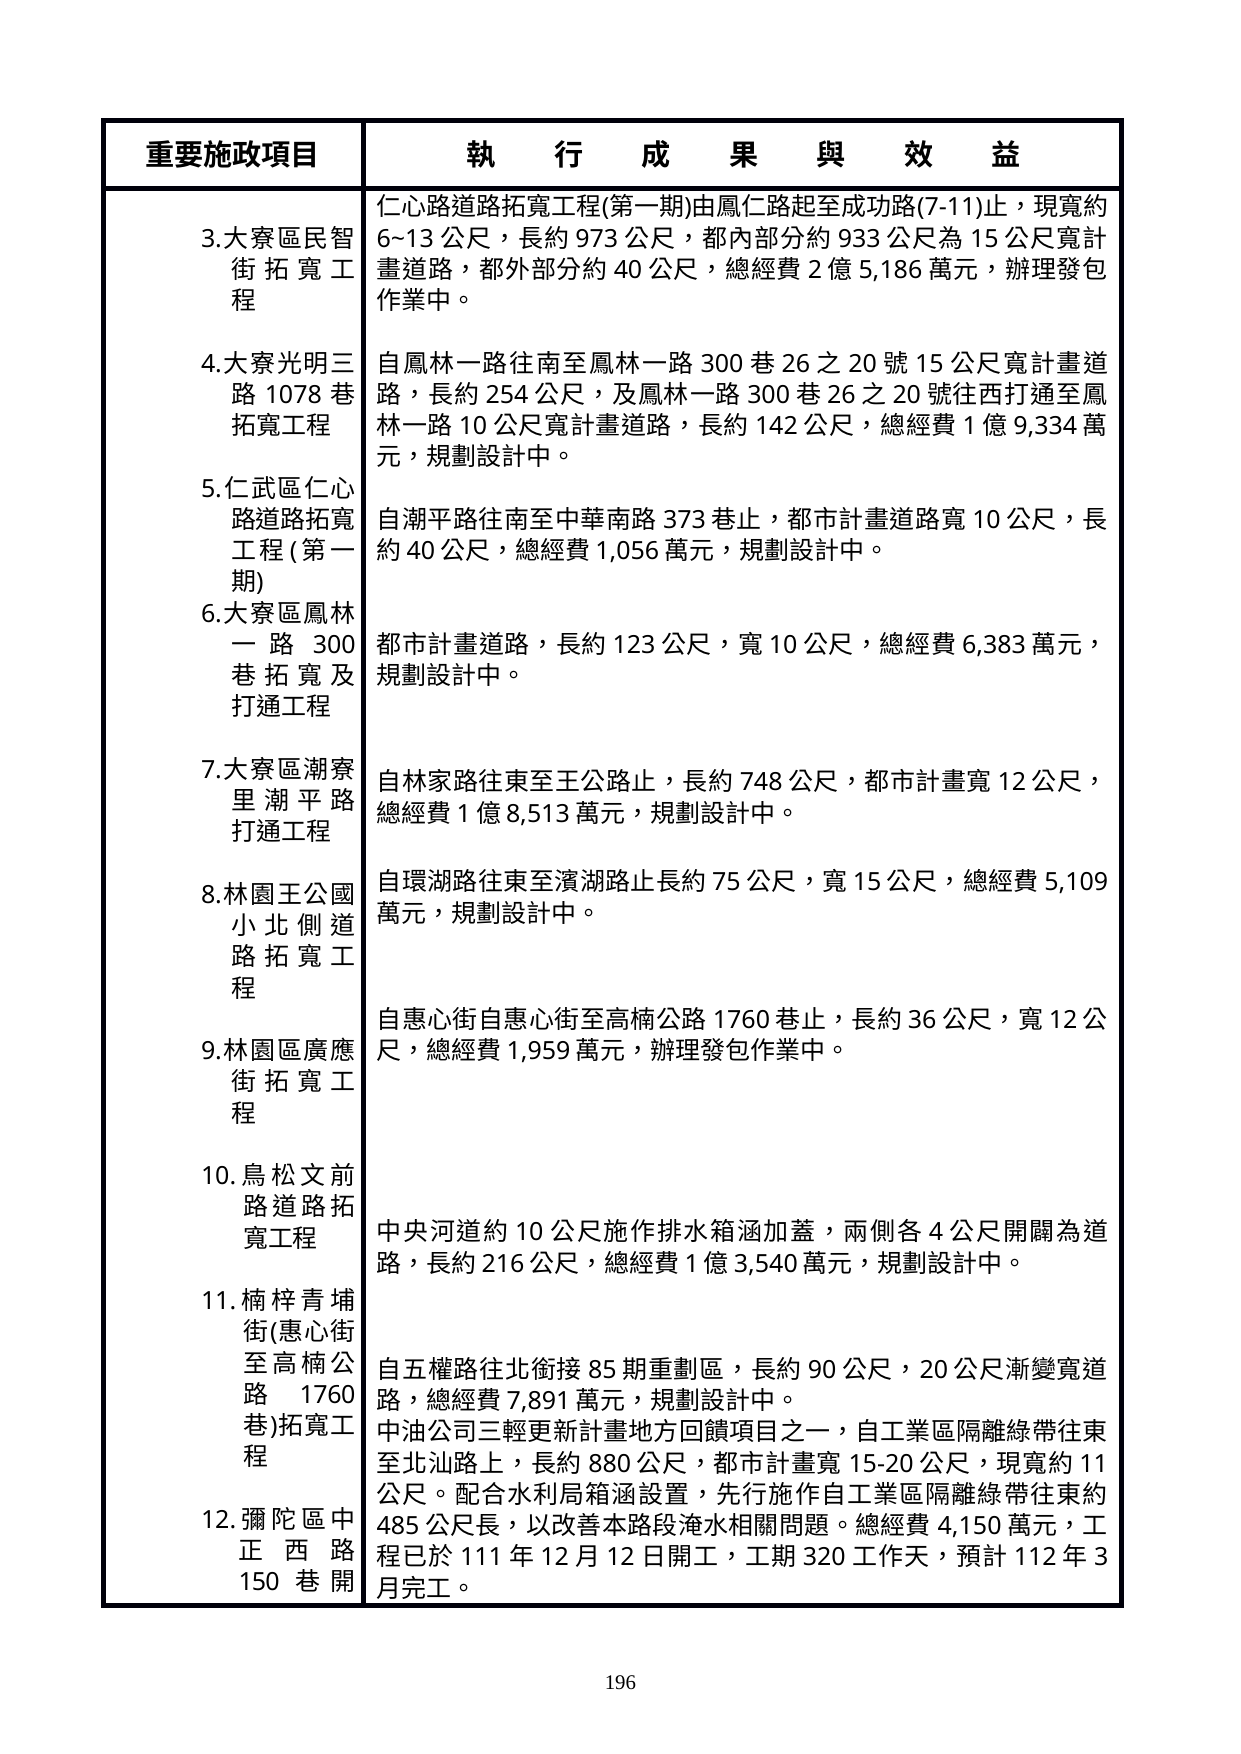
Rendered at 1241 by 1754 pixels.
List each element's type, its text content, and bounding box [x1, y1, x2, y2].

table_header 執 行 成 果 與 效 益 [366, 123, 1119, 186]
table_cell 壹、工程企劃業務管理及策略規劃 工程業務督導管理 工程企劃策略規劃 貳、建築管理 高雄厝計畫 光電智慧建築物推動計畫 建築物公共安全檢查申報 耐震及震災相關業務 招牌廣告及樹立廣告管理 公寓大廈管理 智慧綠建築 公共建築物無障礙設施管理 資訊管理 參、違章建築處理業務 查報業務 拆除業務 肆、道路管道管理 挖路許可證審核與電腦化登錄管理 道路挖埋管線施工查驗管理 民族路共同管道管理 弱電、寬頻共同管道管理 孔蓋齊平及下地 公共管線圖資更新及整合 伍、新建工程 道路工程 (一)林園清水岩路(清水岩寺旁)改善開闢工程 (二)仁武區義大二路3k+700道路改善工程(高52線3K+800~3K+920緊急搶修工程 (三)梓官區進學路北側8米計畫道路開闢工程 (四)鳳山區中崙路西段改善工程 (五)鳳山區八德路100巷改善工程 (六)大寮區鎮潭路高程改善工程 (七)鼓山區龍德新路拓寬及往東延伸跨越愛河橋梁工程 (八)林園區後厝路200巷(自苦苓腳重劃區往東)打通工程 (九)林園區椰樹東巷38弄開闢工程 (十)左營區左營大路372巷開闢工程 (十一)橋頭區里林東路與鐵路南巷路口拓寬工程 (十二)大林蒲遷村安置地增設道路工程-經濟部委辦 (十三)南星路車道拓寬及安全提升改善計畫-交通部航港局 (十四)高雄港洲際貨櫃中心聯外貨櫃專用道開闢工程 (十五)高雄軟體園區擴區(二期)開發工程 (十六)岡山區筧橋改建工程 (十七)旗山區廣場用地(廣三)開闢工程 (十八)燕巢區中路巷中安宮前道路開闢工程 (十九)彌陀區民生街打通靖和街開闢工程 (二十)路竹區華正橋掏空下陷重建工程 (二十一)橋頭區營邊路拓寬工程 (二十二)大寮區新一街與新七街口橋梁拓寬工程 (二十三)大社路120巷道路打通工程 (二十四)林園區後厝路改善工程 (二十五)鳳山區過勇路改善工程 (二十六)仁武區義大二路道路改善工程 (二十七)內門區高125線0k+000內東橋南側道路改善工程 (二十八)左營區翠華路(明潭路至世運大道)拓寬工程 (二十九)南門圓環十字路型改善計畫(道路及景觀工程) (三十)國道1號增設岡山第二交流道工程」連絡道工程及以東大莊路(崗德路至嘉興營區路段)拓寬工程 (三十一)中油研發專區園區南路道路開闢工程 橋梁工程 (一)桃源區建國橋改建工程 (二)中山四路東側前鎮運河銜接凱福街車行橋 (三)阿蓮區中路橋減墩工程） (四)鳳山區頂庄一街銜接寶陽路橋梁工程 (五)前鎮媽祖港橋改建工程 (六)梓官區通安大橋改建工程 (七)彌陀區舊港橋改建工程 (八)永安區新港橋改建工程 (九)岡山區筧橋改建工程 (十)楠梓區通往後勁公園人行環境工程 (十一)路竹華正橋掏空下陷重建工程 (十二)仁武區仁水橋拓寬工程 (十三)茄萣區崎漏里橋改建工程 (十四)梓官區嘉好路26巷橋梁改建工程 (十五)杉林區市181月光一橋拓寬工程 (十六)林園區林內排水跨河構造物施設重建（鳳林路三段920巷橋梁） (十七)茄萣大排（進學路與忠孝街）人行專用橋新建工程 (十八)鼓山區九如橋新建工程 營建署補助 (一)生活圈系統建設計畫 1.高雄市濱海聯外道路開闢工程（新台17線）北段工程 2.岡山區10-20號都市計畫道路開闢工程 3.大寮區民智街拓寬工程 4.大寮光明三路1078巷拓寬工程 5.仁武區仁心路道路拓寬工程(第一期) 6.大寮區鳳林一路300巷拓寬及打通工程 7.大寮區潮寮里潮平路打通工程 8.林園王公國小北側道路拓寬工程 9.林園區廣應街拓寬工程 10.鳥松文前路道路拓寬工程 11.楠梓青埔街(惠心街至高楠公路1760巷)拓寬工程 12.彌陀區中正西路150巷開闢工程 13.鳳山區五權路開闢工程 14.林園汕尾北汕二路拓寬二標暨中芸A幹線雨水下水道工程 15.高雄市濱海聯外道路開闢工程(南段工程-德民路~中海路) 16.六龜區高133線道路重建工程 (二)提升道路品質計畫 1.鳳山區過埤路北側車道改善工程 橋頭科學園區聯外交通整體計畫 (一)岡山區友情路及大遼路拓寬工程 (二)高雄新市鎮1-2號路開闢工程 (三)台39線延伸優先路段(市道186線至橋科1-2號道路) (四)橋科高速公路匝道聯絡道用地取得 建築工程 國防部205廠遷建案 國防部205廠遷建案-國防部軍備局生產製造中心第205廠光復營區暨大樹北營區新建工程(光復營區)慈仁五村耐震補強暨整修 高雄市政府警察局鼓山分局辦公大樓重建工程 高雄市政府警察局鳳山分局建工程 高雄市立民生醫院全院建築物耐震補強工程計畫 法務部廉政署南部地區調查組辦公廳舍遷移整修工程(第2期工程) 高雄市立聯合醫院北側大廳新建工程 鳳山日照社福多功能中心興建工程 興仁國中閒置空間布建日間照顧中心工程 加速高雄煉油廠第三區土壤及地下水汙染(甲、乙、丙案) 高雄煉油廠工廠區土壤及地下水汙染場址改善工作(第二階段採購案-第4區) -A、B、C案 高雄市岡山區綜合行政中心新建工程 岡山區大鵬九村社會住宅新建統包工程 高雄市政府警察局鳳山分局南成派出所新建工程 和發消防分隊新建工程 歷史記憶牆面廊道舊版牆設置工程 中正運動場開放場域改造工程 高雄市楠梓區全民運動館興建工程 高雄市小港區全民運動館興建工程 林園區清水岩路拓寬改善工程(軍方建築物代建整修部分) 學校工程 三民區高雄市立高雄高級中學第七棟校舍拆除及新建工程 三民區光武國民小學體操訓練館暨多功能運動館及地下停車場共構新建工程 高雄市仁武區灣內國民小學遷校第二期校舍暨非營利幼兒園新建工程 高雄市楠梓區楠梓國民小學健康樓及和諧樓校舍拆除及新建工程 高雄市立旗津國民中學老舊校舍拆除新建工程 國立中山大學附屬國光高級中學綜合教學大樓新建工程委託規劃設計及監造服務 高雄市立林園高級中學圖資大樓新建工程 楠陽國小新建公共化幼兒園工程 陸、養護工程 公園綠地開闢、改造（善）及維護、市容綠美化 （一）主要公園綠地開闢 （二）公園綠地開闢、改造（善）工程 （三）公園綠地設施維護 （四）市容景觀綠美化 （五）公有樹木修剪維護諮詢 道路、橋梁整建及養護工程 道路例行巡檢、養護及防汛整備 專案工程 橋梁檢測及改善 市區社區通學道工程 路燈及其設施維護管理 路燈例行性維護 路燈增設及改善 柒、整體風險管理(含內部控制)推動情形 [106, 191, 361, 1603]
table_header 重要施政項目 [106, 123, 361, 186]
table_cell 督導及監辦公共工程，提高工程品質，依採購法第12條及13 條規定，落實工程採購監辦作業，並依採購法第70條制定工程三級品保制度，由工程督導小組定期抽查督導工程計32件，以提升工程品質；另辦理本府工程查核14件。 建立防、救災機制，編印「高雄市政府工務局緊急應變手冊」，內容包括緊急應變SOP及緊急聯繫通訊錄與救災能量，作為災害發生期間行動準則，並定期更新、修正。 執行本府一級機關辦理工程、勞務、財物採購報上級機關（本府）核准之幕僚業務，由工務局為窗口，依採購法規定，辦理本府一級機關欲報上級機關核准事項（除監辦外），並以教育訓練及採購案件實地稽核方式，提升各機關、學校採購效率，防止採購弊端。 執行高雄市政府採購稽核小組日常行政及稽核監督業務，111年預定稽核395件，共稽核395件，達成率100%，自88年成立迄今總稽核量達6,141件。 發揮「高雄市政府採購申訴審議委員會」功能，111年共接獲廠商申訴案件11件、調解案件34件，總計收件數45件；申訴案件已結6件、調解案件已結11件，總結案件數17件。 前瞻建設計畫：擔任行政院前瞻基礎建設-城鄉建設-提升道路品質計畫類的市府窗口，協助本府相關單位爭取預算，自110年起至111年12月31日止，已爭取核定20案，補助金額12.95億元。 各項公共工程材料試驗： 111年度辦理4大類50項工程材料試驗1萬6,237件，執行樣品數4萬5,643個試樣，規費收入全年約7,500萬元，試驗費支出約5,295萬元，增加市庫收入約2,205萬元。 111年度委託TAF實驗室共計9家，共辦理9次稽核，以督導實驗室發揮精確及專業服務水準。 111年度辦理「工程材料試（檢）驗對公共工程之影響研習班」2場次，安排工程相關人員參訓，並聘請具有工程及廉政專業知識之專家學者雙向交流，提升專業技能及法律常識。 道路AC加強鑽心計畫:自每月工務局所屬工程處辦理新鋪、養護刨舖道路，面積達 3,000㎡以上案件中隨機抽選，檢視道路鋪築厚度、壓實度是否符合契約規範，111年度共抽驗 33件工程。 本市地方級及國家級濕地: 永安濕地、鳥松濕地、援中港濕地「保育利用計畫」109~110年度完成公告，半屏湖濕地及林園人工濕地「保育利用計畫」於111年3月9日完成公告，大樹人工濕地保育利用計畫(草案)經高雄市重要濕地(地方級)保育利用計畫審議小組於111年12月13日審議。 111年9月內政部營建署核定「108、109年度國際級及國家級重要濕地經營管理」評鑑結果，共獲獎2項如下： a.108年度補助案：優等1案（洲仔濕地）。 b.109年度補助案：優等1案（洲仔濕地）。 公園巡查，工務局檢查小組針對工務局養工處轄管重點公園、1999通報熱點、歷次檢查改善不佳公園進行抽查，111年完成80座公園檢查。 台鐵捷運化-高雄市鐵路地下化計畫 截至111年12月底，「高雄市區鐵路地下化計畫(含左營及鳳山)」，整體計畫實際進度為94.54%。 本府依「高雄市區鐵路地下化建設計畫都市發展專案小組」第9次會議決議，與中央完成鐵路地下化後園道代辦協議，「高雄計畫區」、「左營計畫區」及「鳳山計畫區」園道分別由工務局新建工程處、水利局及工務局養護工程處執行，已完工。 鐵路地下化園道整體建置經費43.09億元，已全數獲中央核定補助(代辦)支應。 有關鐵路地下化園道用地，已協調交通部臺鐵局，以雙方互惠原則，無償提供本府使用，並為利園道開闢期程，交通部臺鐵局原則同意先行交付本府進行施工。 打造高雄特色建築，帶動建築與綠能觀光產業，創造土地與建築品牌化，並促進社會參與、景觀美化、減碳防災及樂齡化設計因應，樹立熱帶氣候地區永續環境與建築的新典範。 高雄厝相關專案: 高雄厝推動綠建築宣導計畫：為進行高雄厝新建築與綠建築之推廣，舉辦高雄厝綠建築大獎，廣邀高雄綠建築建案報名競賽，希望藉由優良建築作品甄選活動，以表揚優良高雄厝綠建築設計作品，並喚起民眾關注生活環境品質的意識，111年共計12件作品優選、3件民眾票選人氣獎。 高雄厝建康建築活化計畫：持續建置基本資料庫與高雄厝地圖，並進行病態建築醫生診斷，辦理高雄厝行銷宣導。 高雄厝宣導計畫：進行既有建築物輔導合法化，並於本府工務局建築管理處一樓成立高雄厝專案輔導窗口，由高雄厝在地設計師駐府服務民眾。 高雄厝民眾參與活動成果： 111年9月29日至10月2日配合2022高雄國際建材大展與111年10月13日至21日國立科學工藝博物館展出本次綠建築大獎得獎作品、專案年度成果，吸引參與人數3,620人次。 高雄市高雄厝設計及鼓勵回饋辦法自103年9月4日公布實施，並於105年1月11日、105年5月26日及107年4月26日修正訂定，截至111年12月底，統計數量如下: 申請案量:以高雄厝設計並領得建造執照數量已達4,248件，共144,394戶，其中2,186件已領得使用執照。 景觀陽台:面積達460,608平方公尺。 通用化設計浴廁:面積達92,201平方公尺。 通用化交誼室及昇降機:面積達12,921平方公尺。 綠能設施:屋前綠能設施56,063平方公尺，屋後綠能設施3,865平方公尺。 高雄厝申請案綠化面積：520,536平方公尺(相當於87座國際標準足球場綠化面積)。 綠建築綠化成果： 累計歷年(自101年起)依法設置屋頂綠化面積已達498,776平方公尺，換算每年減少CO₂排放量為9976公噸。 111年度共舉辦2場高雄厝專業者輔導說明會，總計參與人數約73人，藉由高雄厝設計辦法的執行與操作，讓更多在地優秀設計人才有機會回饋土地與深耕家園，更藉由本次與業界的對話與交流機會，精進高雄厝設計及鼓勵回饋辦法，使之法令更健全，更貼近市民需求。 111年度共舉辦3場專案精進研討工作會議，訂於111年10月25、28、31日於建築管理處辦公室舉辦，透過邀請各專案計畫主持人，及各案領域之專家學者出席，透過議題討論與高雄厝設計及鼓勵回饋辦法解說及申請高雄厝案例成果分享，希冀藉由提升高雄厝設計辦法的實質內容與不斷精進，讓更多世界趨勢與技術新知，有機會反饋於高雄厝整體修法的進程之中，精進高雄厝設計及鼓勵回饋辦法，使之法令更健全，更貼近市民需求。 實際執行方案： 啟動「綠電推動専案小組」並與經濟部能源局共同簽訂合作協議，由林副市長擔任跨局處小組召集人，推展「漁電共生專區優先示範推動」、「公私有房舍推展光電屋頂計畫」、「以節能服務模式加速電低碳行動計畫」、「高雄市轄區內電廠友善降轉」、「學校建築物綠能規劃及智慧用電發展」等五大任務導向，未來計畫目標為6年太陽光電設置容量達1GW，作為建構安全穩定、效率及潔淨能源供需體系之基礎，期未來吸引國內外高科技產業及人才進駐，增加優質就業；並透過追求環境永續，提高再生能源比重，帶動綠能科技發展，減少對化石燃料的依賴，同時降低空氣污染，乘載「產業轉型」政策方向的重責大任。 111年度補助建築物設置太陽光電發電系統實施計畫自3月15日至10月15日截止，補助總預算為1,500萬元，核准99件，核准金額643萬650元 (1,049.665瓩)。 舉辦光電智慧建築標章頒證活動(金獎2案；銀獎17案；銅獎8案)。 舉辦推動太陽光電設施成果展覽1場(約6000人)、推動太陽光電設施說明會2場(約200人)及宣導會2場(約5500人)，總計參與人數約11,700人。 設置績效： 110至111年累積容量目標為450MW，統計110年1月~111年11月備案量602.306MW(能源局網站更新至11月底)，已達成年度目標。 111年1至11月備案件數1,359案較去年同期1,334案，增加25案，備案容量307.270MW較去年同期254.518MW，增加52.752MW(增加20.73%）。 辦理申報之A類公共集會類場所，列管場所94家，已完成申報94家，申報率達100%。辦理申報之B類商業類場所，列管場所1,412家，已完成申報1,361家，申報率達96.39%。辦理申報之C類工業、倉儲類場所，列管場所488家，已完成申報478家，申報率達97.95%。辦理申報之D類休閒文教類場所，列管場所2,378家，已完成申報2,163家，申報率達90.96%。辦理申報之F類衛生福利更生類場所，列管場所560家，已完成申報535家，申報率達95.54%。辦理申報之H類住宿類場所，列管場所2,641家，已完成申報2,073家，申報率達78.49%。 辦理111年度建築物公共安全檢查及簽證申報場所之抽複查工作，已執行抽複查750家。 111年1月3日起至111年1月24日止辦理111年度「加強大型百貨公司、商場、量販店及視聽歌唱等場所公共安全查核」，共計60家場所。 111年青春專案期間，稽查本市娛樂場所等，共計稽查164處場所，動員稽查人數211人次。 為提高地震發生後動員能力，111年9月30日於本府消防局8樓國際會議廳舉辦111年度高雄市災害後危險建築物緊急評估作業動員演練及組訓，動員責任區技師及建築師共55人，期能於地震時減少市民生命財產的損失。 為於地震發生後第一時間提供各項防救災能量及重要設施資訊，開發「地震災害決策輔助系統」，提供市府救災指揮官作為決策參考，進而提升市府整體救災效能。 針對本市各大型商圈、重要道路、車站及各大捷運站，做不定期巡檢，如有立即危險性之廣告招牌，立即通知限期改善或自行拆除。 工務局「110年度招牌廣告及樹立廣告安全巡查、處理與督導計畫」列管危險廣告物共1182件，均已全數拆除或補強完成。 公寓大廈認證標章申請案，111年已召開2次審查會議，認證通過大樓共計47棟。 輔導公寓大廈成立管理委員會，截至111年12月底本市6樓以上成立管理委員會依法報備家數計有4,043件，報備率已達75.8%。 委託公寓大廈法律專業律師，設置免付費電話，自111年1月起，提供大樓管理委員會及住戶法律諮詢服務，另於建管處亦設置律師現場諮詢服務櫃檯提供大樓諮詢。 本市於101年4月3日成立公寓大廈爭議事件調處委員會，111年共召開5次調處會，協調爭議共24案。 111年度優良公寓大廈評選活動已於9月21日評選完畢，共有16家大樓及11家管理公司獲獎。 配合內政部建築研究所智慧綠建築專案，爭取內政部建築研究所將「智慧綠建築智慧住宅南部展示場」設置於本府四維行政中心1樓穿堂，迄今累計參觀人數達173,630人。 新建公共建築物於申請使用執照前，辦理行動不便設施會勘，以確保該設施之符合需求，100年至111年11月止合計勘檢2,988件，111年1至11月共計勘檢180件。 既有建築物依照工務局108年10月18日高市工務建字第 10838848401號函修正本市公共建築物無障礙設施分類分期分區執行計畫，計已對公共建築物（含超商場所、加油站）等實施清查，109~111年清查新增250家，共計列管5,367家，並訂定改善期程限期要求改善，截至111年12月共計4,821家已改善完成，尚餘546家改善中，整體改善比例為89.83%。 替代方案提請「高雄市政府公共建築物行動不便者使用設施改善諮詢審查小組」審議，111年共辦理7次，共審查44件（含報告案)。 102年7月11日公告施行「高雄市建築物設置無障礙設施設備勘檢及改善審查收費標準」，111年共計收入勘檢費478萬元（含新建公共建築物勘檢及既有公共建築物替代審查)。 加強建築管理回溯檔案建置，將檔案室紙質之歷史案件，累計有182,267份建築執照圖進行數化轉檔，以方便查詢及調閱，已納入111年度專案勞務委外採購辦理(約1000萬)。 申請建造許可時檢附建築圖電子檔，建置圖檔資料庫並整合建入「建築管理資訊系統」及「建築書圖影像管理資訊系統」，提供民眾查詢及調閱建築圖檔資料。 透過建築管理處網站建構申請案件之資訊透明化服務，供民眾隨時查詢申請建築執照進度，減少弊端。 執行違建查報成果：111年查報一般違建(含廣告物)共計3,651件。 專案部分： 取締影響市容廢置廣告空(框)架及破損不堪廣告招牌，共計查報1,523件。 取締抵觸屋後污水接管工程(配合市府水利局)違建，共計查報878件。 取締本市「影響救災困難地區」消防專案，共計查報21件。 取締影響公共安全2層樓以上及防火巷違建，共計查報67件。 辦理本市太陽光電設備設置場址違建諮詢審核，共計70件。 執行違建成果：一般違建拆除計5,329件、拆除結案3,867件。 各項專案拆除情形： 拆除影響市容竹鷹架廣告計25件。 拆除影響市容廢棄廣告招牌計1,516件。 拆除影響消防救災六米巷道違建，共計23件。 拆除騎樓違建以保障市民之權利、創造優質安全空間，共計91件。 拆除楠梓區久昌街16號、藍田路與大學十一街路口、右昌街556號、宏毅三路6巷9號、秀群路539巷6號、燕巢區中民路278巷19號、角宿村海成二街3號、苓雅區文山路112號、文山路112號、大寮區青雲街18巷26弄24號、茄萣區成功段638地號-1等鴿舍違建，共計11處。 配合水利局拆除岡山區後紅路37巷34號、大寮區民族路369號屋後接管占用防火巷違建。 拆除湖內區武功段:490、495地號等2處違建毀損塌陷棚架、鼓山區興隆路52號旁空地(鼓中段一小段534地號)違建、鹽埕區建國四路340巷33號旁空地(鹽壽段207-3地號)違建等影響公共安全違建。 配合農業局拆除大寮區山子頂段3847-3地號農地違建。 配合警察局三民第一分局拆除三民區九如二路667號停車格位遭佔用私設斜坡板障礙物及遼寧一街9號騎樓違規設置「固定式機車升降台」、「圍牆」影響通行。 配合經濟發展局拆除三民區港東里河北一路258巷通道影響 環境棚架 (八德民有市場外圍通道)。 配合前金區公所拆除前金區成功一路410號巷內廢棄空屋，共計3處。 配合湖內區公所執行拆除湖內區中山路一段385巷巷口鐵架牌樓影響交通。 配合財政局拆除前鎮區鎮昌段10-30地號土地地上建物(興平路117巷62弄8號)危險空屋。 配合左營分局拆除左營區大中二路585號、華夏路493之2號門前、崇德路416號、富國路292號前、文自路393~395號騎樓等妨礙通行木板、鐵製堆置及鐵製欄杆等固定障礙物。 配合小港分局拆除小港區漢民路188巷32號（義芳街鳯儀宮前）道路設置鐵桿影響行車安全。 配合楠梓分局拆除楠梓區德民路1003之3號騎樓裝設固定廣告看板影響通行。 配合經濟發展局拆除鹽埕區大勇市場中央木構架上方違建物(鹽埕區大東段278、279等2筆地號土地)。 拆除1999通報左營區明潭路-哈囉市場廣告招牌影響公共全等共計12處。 彙整各管線機構年度計畫施工路段，以利辦理聯合施工，減少道路挖掘。 111年已核發8,557件道路挖掘許可，各管線機構可於「高雄市公共管線管理平台」中查詢申挖案件辦理情形、核准申挖案件查詢，藉由電腦系統方便申請人查詢，並提供市民共同監督。 已完成本市38個行政區公共管線調查及重新調查部分前鎮區，並持續辦理高雄市公共設施管線更新機制。 加強督導管線挖埋工程品質，111年申請挖埋11,427件，核發8,557件，有效管控挖掘施工，並督導管線單位確實依規定進行道路挖埋及AC封層，其中道路挖掘違反規定件數105件，罰款共302萬元。 加強巡查管線挖埋工程，由委外巡查廠商及自有人員督導加強巡視並藉通報管道(市長信箱、通報專線電話等)共同監督管線單位施工情形，以符合現場許可內容。 建立維護更新地下管線資訊系統，提供各管線單位設計前、施工前之地下管線資訊，更新地下管線資料，減少公安事件發生。 落實管線挖埋暨道路工程品質，執行管線抽驗，對各管線單位已完成之管線工程辦理瀝青鋪面厚度、回填配料、夯實度及平坦度等各項工程品質抽驗，以確保道路品質，111年度總計配合抽驗503件工程。 成立「施工中及竣工巡查小組」，111年1-12月巡查施工中挖掘案2,880件及111年3-11月巡查竣工申挖4,451件，並針對挖掘位置、標線復原、道路刨鋪孔蓋平整度等進行抽查，有效提升道路工程品質。 完成民族路共同管道保全、巡查、維修保養、基本設備汰換更新、24小時輪值監控等作業，及共同管道之清潔維護。 至111年底佈纜總長度已達3,697公里，租金收入約6,000萬元，各家纜線業者正積極申請進駐中。 111年完成孔蓋下地總數6,922座，孔蓋齊平總數5,899座。 辦理大高雄公共管線圖資更新及整合，避免發生管線工安事件並依 內政部公共管線標準制度規範，建立管線圖資更新機制。 原高雄縣及高雄市區域之公共管線圖資轉換與整合。 公共管線圖更新模式規劃。 重劃區管線清查建檔。 公共管線竣工圖更新。 教育訓練及輔導上線。 清水岩寺旁道路銜接15公尺及20公尺寬都市計畫道路(清水岩路)，長約180公尺，總經費1億500萬元。已於111年12月2日完工。 自仁武義大二路3k+700往北至186甲線道路，為永久性擋土牆改善，改善路段3k+700~3k+980長約280公尺，道路寬約25公尺，總經費1億1,848萬元。已於111年4月29日完工。 工程位於梓官區自進學路往北開闢至信安街止，屬8公尺寬都市計畫道路，長度約265公尺，現況道路未開闢，總經費1億2,180萬元。111年5月30日開工，111年12月開放通行。 自五甲一路至南北向中崙路長約380公尺，利用現有水利溝寬度約2~2.5公尺加蓋作道路使用，改善後可拓寬至8~9公尺寬，總經費1,479萬元，111年10月7日開工，預計112年4月完工。 自八德路往北至文仁街止，為計畫道路8公尺寬道路，長約100公尺，總經費643.7萬元，已於111年1月11日完工。 鎮潭路為已開闢都市計畫12~24公尺寬都市計畫道路，由工務局養護工程處接管維護，因地方民意反映由小港往大寮方向轉彎路段正位於下坡處，影響民眾通行安全，建議應辦理道路改善，總經費710萬元，已於111年4月11日完工。 道路：由博愛路打通至新德路，長約210公尺、寬20公尺道路。橋梁：龍德新路向東跨愛河至河堤南路橋梁，採鋼橋形式，橋梁寬度26公尺，長度約190公尺(橋梁70公尺、引道120公尺)，總經費31,000萬元，111年10年7日開工，預計113年4月完工。 西起林園後厝路20巷東至後厝路200巷路口，長約145公尺，計畫寬度25公尺（含兩側各5公尺寬園道用地綠化步道），西側連接苦苓腳市地重劃範圍，總經費6,209萬元，已於111年3月25日完工。 自椰樹6巷往東約63公尺銜接既有椰樹東巷38弄，長度約63公尺，都市計畫10公尺寬道路，總經費2,009萬元，已於111年3月14日完工。 自左營大路至元帝路止，6公尺寬都市計畫道路，長約184公尺，總經費6,538萬元，已於112年1月4日開工，預計112年6月底完工。 本案位屬非都市計畫區，位於橋頭區里林東路與鐵路南巷路口，總經費114萬元，已於111年7月11日完工。 經濟部委託本府辦理，大林蒲遷村作業期程依地政局辦理安置地配地街廓新闢道路共計23條，其中15公尺寬道路1條、10公尺寬道路19條、8公尺寬道路3條(仍視政策調整),總經費36,000萬元，配合經濟部新材料循環產業園區報編期程辦理規劃設計。 改善台17線路口至丹山一路路口，長約350公尺，透過縮減分隔綠帶方式拓寬現有道路，總經費4,000萬元，配合大林浦遷村及國道7號期程辦理規劃設計。 西起台機路、大業北路、中鋼路、沿海二路、沿海三路至沿海四路止長約8,376公尺道路，配合拓寬並重新規劃配置路型。總經費14億343萬元。 111年11月23日第四標決標，工期395日曆天，預定112年3月開工；第一~三標辦理發包作業中。 位於高雄軟體園區北側，東臨成功路，道路工程:東西向道路長約290公尺、寬20公尺，南北向道路長約190公尺、寬20公尺，總經費9,450萬元，已於111年4月18日開工，工期320日曆天，預計112年3月完工。 自岡山區筧橋路與河堤路二段路口，跨越阿公店溪至空醫院路與阿公店路二段路口止，屬20公尺寬都市計畫道路，長度約60公尺，現況橋寬8公尺，為人行及機車通行之橋梁，總經費1億3,201萬元，工程於111年12月9日決標，工期340工作天，預計112年2月開工。 位於本市旗山區大德里旗山火車站南側，寬12公尺廣場用地(廣三)，北自中山南街1巷，往南至旗新街124巷，長約65公尺，總經費429萬元,總經費約429萬元，工程111年5月20日開工，工期60工作天，已於111年11月21日完工。 都市計畫農業區，現況寬6公尺，長約80公尺之彎曲道路通行。道路截彎取直開闢後，將有助於提昇用路人安全，總經費416萬元，111年11月29日決標，工期80日曆天，已於112年2月3日開工。 位於彌陀區民生街235號至靖和街，為8公尺寬都市計畫道路，長約40公尺，總經費254萬元，111年11月29日決標，工期85日曆天，已於112年2月3日開工。 位屬都市計畫區外，110年7月及8月豪雨沖刷，造成橋台坍滑傾斜，列為危橋，現況已無法供通行(原橋梁寬度約5公尺、長度約10公尺)，改建拓寬至6公尺，總經費約543萬元，111年9月7日決標，工期120工作天，預計112年2月開工。 位於橋頭區營邊路，位屬非都市計畫區，現寬約4.5公尺，總經費2,829萬元，工程已於111年9月20日開工，工期120工作天，預計112年4月完工。 位於大寮區新一街與新七街口，經地方反映現況行車線型不佳，建議優先利用國有地單側拓寬橋樑。總經費154.8萬元，於111年10月7日開工，工期88日曆天，已於112年1月13日完工。 為都市計畫人行步道用地，都市計畫寬4公尺，全長約100公尺，現況道路長約80公尺近全寬供通行，未打通路段長約20公尺，總經費約111萬元，111年11月30日決標，工期25工作天，已於112年1月6日開工。 考量本案開闢所需經費籌措不易，基於地方反映排水改善及道路通行需求，短期將於既有溝渠改善及加蓋並銜接重劃區內排水溝。另既有溝渠範圍約42公尺長、0.8公尺寬，總經費158.5萬元，已於111年10月5日完工。 過勇路中央約5公尺寬灌溉明渠長約460公尺加蓋後，鋪設AC以增加車道空間，改善尖峰時間疏解車流，總經費2,977萬元，工程已於111年8月29日開工，工期210日曆天，預計112年3月完工。 自仁武義大二路3k+700往北至186甲線道路,本案為擋土牆永久性改善,改善路段3k+700~3k+980長約280公尺，道路寬約25公尺，總經費7,379萬元，規劃設計中。 高125線0K+000內東橋南側，改善轉彎長度約133公尺、拓寬至7公尺，總經費270萬元，辦理發包作業中。 左營區翠華路(明潭路至左營大路)長約1,050公尺，延現況30公尺寬計畫道路往西側拓寬10公尺；左營大路至世運大道屬寬40公尺，長約320公尺都市計畫道路，總經費2億5,370萬元，規劃設計中。 文化局委託代辦南門圓環道路改善工程，工程範圍包含整體圓環(扣除南門口公園再造部分)及左營大路自南門圓環至必勝路路段長約290公尺道路改善，左營大路道路寬調整約為30公尺，總經費7,263.2萬元，規劃設計中。 增設岡山第二交流道及連接平面道路之聯絡道，總經費36億8,000萬元，高工局辦理規劃施工，土地費及工程費本市負擔12億元（交流道及連絡道用地取得費9億500萬元及連絡道工程費2億9,500萬元），用地取得中。 長約900公尺，寬40公尺，總經費4億7,500萬元，辦理發包作業中。 橋長124公尺、橋寬6.5公尺，總經費1億3,050萬元。工程已於111年5月12日完工。 由中山四路東側跨越前鎮運河，銜接第75期市地重劃區凱福街，長約54公尺，規劃2車道(6公尺寬)及1實體人行道(2公尺寬)，即雙向所需人車通行使用之寬度為16公尺寬，總經費1億6,384萬元，已於111年8月25日完工。 位於本市阿蓮區與台南市歸仁區交界，現況橋梁寬約4.6公尺，長約156公尺，目前採橋墩減少並增加通水斷面方向進行規劃設計，所需工程費約3,600萬元，將俟水利署第六河川局完成二仁溪整治計畫後，向中央申請經費補助後發包施工。 位於鳳山區頂庄公辦市地重劃及中崙牛寮區段徵收間，跨越鳳山溪，橋梁寬15公尺，長約58公尺，總經費1億1,692萬元，於112年1月10日舉辦通車典禮。 跨越前鎮河，連結前鎮鎮中路（都市計劃寬20m）與鳳山五甲三路（都市計劃寬30m、現寬約20公尺），現有橋長約51.4公尺，寬約21.6公尺，總經費4億1,384萬元，111年5月6日開工，預計114年12月完工。 位於梓官區中正路通安大橋，長約75公尺，寬21公尺，總經費1億6,914萬元，111年9月5日開工，工期670日曆天，預計113年7月完工。 位於彌陀區舊港路(高21線)，橋現寬約8公尺，施作橋寬12公尺、長140公尺，總經費2億2,222萬元，111年10月31日開工，工期480工作天，預計113年10月完工。 位於永安區永新路(高20線)，屬都市計畫區外，長約25公尺、寬12公尺，總經費1,898萬元，規劃設計中。 跨越阿公店溪至空醫院路與阿公店路二段路口止，長約60公尺、寬20公尺，總經費1億3,201萬元，111年12月9日決標，開工前準備中。 跨越後勁溪銜接金和街與高楠公路1747巷人行橋梁，長約56公尺、寬約1.8公尺，總經費488萬元，111年9月20日開工，工期85日曆天，預計112年3月完工。 位屬都市計畫區外，危橋原址改建，長約10公尺、寬約6公尺，總經費543.4萬元，111年9月7日決標，工期120工作天，為避免施工時造成工區周邊魚塭損失，已於112年1月31日開工。 位於仁武區公館二巷，屬都市計畫區外，長約4.5公尺，單側拓寬3公尺，總經費251萬元，辦理發包作業中。 位於茄萣區大湖碑排水，屬都市計畫區外危橋改建，長約22公尺，寬6公尺，總經費530萬元，辦理發包作業中。 位於梓官區嘉好路26巷357號旁，屬都市計畫區外，長約16公尺，寬約6公尺，總經費470萬元，辦理發包作業中。 自市道181線3K+040至3K+265路段，包含月光一橋，長約225公尺，拓寬10公尺，總經費480萬元，辦理發包作業中。 位於本市林園區林內大排上，連接鳳林路三段920巷，屬危橋改建，長約25公尺，寬6公尺，總經費1,155萬元，辦理發包作業中。 位於茄萣大排(進學路與忠孝街)上，屬都市計畫水溝用地，新建人行橋，總經費639.1萬元，區公所辦理發包及施工，已於111年12月22日決標。 原橋長624公尺寬20公尺，因引道過長箝制地方發展，拆除重建一座長70公尺、寬30公尺，總經費5億5,230萬元，辦理勞務發包作業中。 自台17線進入高雄市北界後，沿援中港軍區跨越後勁溪、左營眷區道路向南銜接中正路至左營南門圓環，紓解原台17線翠華路交通壅塞問題。道路長約7公里，寬40~50公尺，跨越長約130公尺之後勁溪橋。以德民路為界分南北二段，北段工程所需總經費約12億7,555萬元，於105年9月獲內政部營建署生活圈計畫補助經費並由市府代辦工程執行。第ㄧ標已於110年5月25日完工；第二標已於111年9月16日完工。 岡山區岡山北路至育才路止，屬10公尺寬都市計畫道路，長度約510公尺，總經費3,161.1萬元，已於111年8月10日完工。 於大坪頂以東都市計畫，自大漢路往東約485公尺銜接12公尺寬民智街，總經費12,462萬元，已於111年12月15日完工。 自光明路三段往東北長約381公尺，總經費4,793萬元，已於111年5月4日完工。 仁心路道路拓寬工程(第一期)由鳳仁路起至成功路(7-11)止，現寬約6~13公尺，長約973公尺，都內部分約933公尺為15公尺寬計畫道路，都外部分約40公尺，總經費2億5,186萬元，辦理發包作業中。 自鳳林一路往南至鳳林一路300巷26之20號15公尺寬計畫道路，長約254公尺，及鳳林一路300巷26之20號往西打通至鳳林一路10公尺寬計畫道路，長約142公尺，總經費1億9,334萬元，規劃設計中。 自潮平路往南至中華南路373巷止，都市計畫道路寬10公尺，長約40公尺，總經費1,056萬元，規劃設計中。 都市計畫道路，長約123公尺，寬10公尺，總經費6,383萬元，規劃設計中。 自林家路往東至王公路止，長約748公尺，都市計畫寬12公尺，總經費1億8,513萬元，規劃設計中。 自環湖路往東至濱湖路止長約75公尺，寬15公尺，總經費5,109萬元，規劃設計中。 自惠心街自惠心街至高楠公路1760巷止，長約36公尺，寬12公尺，總經費1,959萬元，辦理發包作業中。 中央河道約10公尺施作排水箱涵加蓋，兩側各4公尺開闢為道路，長約216公尺，總經費1億3,540萬元，規劃設計中。 自五權路往北銜接85期重劃區，長約90公尺，20公尺漸變寬道路，總經費7,891萬元，規劃設計中。 中油公司三輕更新計畫地方回饋項目之一，自工業區隔離綠帶往東至北汕路上，長約880公尺，都市計畫寬15-20公尺，現寬約11公尺。配合水利局箱涵設置，先行施作自工業區隔離綠帶往東約485公尺長，以改善本路段淹水相關問題。總經費4,150萬元，工程已於111年12月12日開工，工期320工作天，預計112年3月完工。 延續北段工程，北起德民路，南至中海路，長約1,800公尺，屬50公尺寬都市計畫道路；及中海路配合拓寬銜接至軍校路，中海路屬45公尺、長約590公尺，總經費8億9,385萬元，規劃設計中。 新開路高133線，里程3K+800~4K+250規劃橋梁，跨度配置為60m+90m+60m，橋寬為8.5m，淨寬為7.5m，橋總長210m，主跨長90m，採懸臂工法施工，為單孔箱型梁，總經費7億3,320萬元，辦理發包作業中。 過勇路往西至鳳頂路止，長約380公尺，寬12公尺，總經費2,470.9萬元，規劃設計中。 友情路為都市計畫30公尺寬道路，長約788公尺，總經費約3億3,200萬元，已於110年12月2日完工；大遼路為都市計畫50公尺寬道路，長約927公尺，配合友情路先行開闢30公尺，總經費3億309.6萬元，已於111年9月30日開工，工期540日曆天，預計113年5月完工。 為都市計畫60公尺寬道路，長約2,870公尺，總經費10億8,500萬元，東段工程110年12月10日開工，工期538日曆天，預計112年5月完工；西段工程已於111年4月29日開工，工期596日曆天，預計112年12月完工。 依科技部「橋頭科學園區聯外交通整體計畫」辦理「台39線延伸優先路段(市道186線至台22)」由交通部公路總局委託本府(工務局)代辦，總經費30億6,100萬元，辦理規劃設計中。 配合科技部「橋頭科學園區聯外交通整體計畫」，新工處辦理「配合橋科增設高速公路聯絡道」都市計畫變更及用地取得作業，總經費14億900萬元(用地費)，都市計畫辦理變更中。 基地位於大樹區，新建營區RC構造及鋼骨構造新建建築物數十棟、既有廠庫房與官舍整新、既有建物及房屋拆除、其他附屬設施工程等，總經費122億8,600萬元。軍方105年4月28日完成洽辦程序，依計畫8年完成遷廠。林園營區於108年7月29日開工，已於111年7月25日完工；大樹北營區於108年12月16日開工，預定112年12月完工；光復營區於109年10月19日開工，預定113年11月完工。 代辦職務宿舍耐震結構補強及裝修共212戶，15棟，總經費3.18億，本案於112年1月6日工程決標，預計3月開工。 興建ㄧ棟地下2層、地上7層辦公廳舍大樓，位於鼓山一路與五福四路口(原鼓山分局)，總經費4億8,346萬8,000元，已於111年7月15日完工。 興建ㄧ棟地下2層、地上8層辦公廳舍大樓，位於文龍東路與文山路口(鳳山熱帶園藝所西側)，總經費4億856萬5,000元，108年10月18日開工，預定112年3月完工。 民生醫院結構區分為北中南3棟，北棟(地下1層、地上4層)之建築物，樓地板面積4,193.17平方公尺;中棟(地下1層、地上10層)之建築物，樓地板面積13,454.03平方公尺，南棟(地下1層、地上6層)之建築物，樓地板面積11,549.01平方公尺。本案辦理三棟建築物結構補強，總經費1億985萬3,000元，由民生醫院設計，工務局新建工程處代辦工程招標及施工，已於111年1月11日完工。 整修主棟建物地下室、地上3層西半部及4、5層之室內空間(含地下室防水改善、各層隔間調整、地坪、牆面、天花裝修與相關機水電設備新設)與其他配合本期工程整修事宜，總經費1,565萬，已於111年7月19日完工。 興建地上3層之建築物(醫院新大廳)，既有醫院建築物地上1~2層之診間調整,總經費2億3,408萬元，111年9月23日開工，預定114年2月完工。 新建地上3層之建物，地上平面停車位，提供非營利幼兒園、社區大學、身心障礙日間照顧據點、公共托嬰中心、社區照顧關懷據點(含C級巷弄長照站)、小規模多功能集會中心等空間設施，總經費1億9,500萬元，已於112年2月完工。 本案利用興仁國中閒置空間設置日間照顧中心，新設興仁路出入口及無障礙電梯1座，總經費638萬元，已於111年2月21日完工。 辦理中油煉油廠土壤與地下水污染作業，總經費約268.63億元，全案完工後，以楠梓的原高雄煉油廠為半導體材料研發核心，北接路竹、橋頭至南科為半導體製造，南接大社、仁武、大寮、林園、小港為半導體材料及石化聚落，並結合台積電、日月光、華邦電等半導體廠，整體串聯成南部半導體材料S型廊帶。甲案110年9月1日開工，111年11月1日完工，乙案110年9月1日開工，111年8月5日完工，丙案110年9月2日開工，111年10月31日完工。 辦理中油煉油廠土壤與地下水污染作業，總經費約268.63億元，全案完工後，以楠梓的原高雄煉油廠為半導體材料研發核心，北接路竹、橋頭至南科為半導體製造，南接大社、仁武、大寮、林園、小港為半導體材料及石化聚落，並結合台積電、日月光、華邦電等半導體廠，整體串聯成南部半導體材料S型廊帶。A、B、C案於110年12月17日開工，工期458日曆天，預計112年3月完工。 新址工程併入原址(原岡山區公所)公辦都更方式辦理，預計興建地下1層地上6層岡山綜合行政中心，總樓地板面積約28,182平方公尺，經費PCM+基本設計服務1,998萬5,846元。已於110年12月30日基本設計及施工階段權利義務文件提送本府都發局納入公辦都更實施者招標文件。 基地位於本市第87期重劃區，南基地：地下2層地上12層鋼筋混凝土構造，北基地：地下2層地上12層鋼筋混凝土構造之社會住宅625戶，統包工程經費33億0,721萬元。111年7月7日工程決標，自111年7月8日起算工期(工期1440日曆天)，進行地質改良建造執照已於112年2月1日取得，預定115年6月16日完工。 興建地上三樓，總樓板面積1,800平方公尺之現代化辦公廳舍，總經費8,000萬元，111年8月1日完成公開閱覽，俟籌措相關經費後辦理工程發包作業。 基地位於和發產業園區，預計新設一地下1層、地上2層消防分隊，總樓地板面積2,320平方公尺，總經費1億0,471.1萬元，預計113年7月8日完工。 高雄鐵路地下化遺留舊牆板保留及再利用工程，總經費約2,608萬元，112年1月19日決標，工期150工作天，預計112年3月開工。 拆除部份看台改建為開放景觀休憩空間、辦公空間及商業服務空間，保留北門至西門段建築物整修，並另規劃停車場、兒童遊戲場及極限運動場等，總經費約3億700萬元，拆除標已於112年2月4日完工；主體工程標已於112年2月1日決標，刻正準備開工前置作業。 新建全民運動館、為地上2層之鋼筋混凝土構造，總樓地板面積約8,851平方公尺，總經費4億100萬元，111年8月10日開工，預計113年8月完工。 基地位於小港森林公園，新建地上2層鋼筋混凝土+鋼構屋頂，規劃室內游泳池，室內運動空間以及附屬販賣部店舖，設置76個汽車停車位及89個機車停車位，總樓地板面積約8,948平方公尺。已於111年10月27日開工，開工後遇當地民意代表率眾阻擋並辦理停工，目前本府已確定依新需求重新設計，並於112年2月9日起辦理施工廠商暫停履約，待本府運發局核定新設計內容後，辦理後續作業。 整修軍方建築物地上1樓計2棟，規劃有浴室及厠所，並有室內隔間作為官兵宿舍，總經費約1,144萬6,400元，已於111年11月29日完工。 拆除原第七棟校舍、飲水間、木工房、宿舍、廁所及資源回收廠，規劃地上四層樓之完整建築，包含普通教室、廁所、樓梯、1座電梯，總經費1億4,576萬元，已於111年3月31日完工。 興建地下2層停車場及地上1層建築物，規劃地下兩層停車空間共設置小客車停車位128 席(不含法定停車位)。地面層設置法定停車位、機車10 席及自行車20席，總經費2億2,002萬元，已於111年8月29日完工。 興建地下1層地上3層國小校舍及公托教室1棟、地上3層非營利幼兒園1棟及綜合合成橡膠球場2座，總經費約1億5,152.1萬元。已於111年3月21日開工，預定112年12月完工。 拆除既有健康樓、和諧樓、廚房、幼兒園、傳達室等建物。新建東南棟(地上4層)教學大樓1棟，西北棟(地上5層地下1層)之教學行政大樓（含活動中心、廚房)1棟、傳達室1棟、合成球場1座，總經費5億1,100萬元。第一期東南棟已於111年11月17日開工，預定113年7月完工。 新建地上3層鋼筋混凝土(RC)構造，總樓地板面積5,784平方公尺之校舍及周邊景觀，並拆除舊有校舍工藝大樓及忠孝樓、仁愛樓，總經費約1億6,073萬元，已於111年11月7日開工，預定113年9月完工。 教學大樓興建，總樓地板面積6,088平方公尺，總經費20,320萬元， 工程發包作業中。 預計興建地上4層圖資大樓，總樓板面積約計1,219坪，總工程費約計1億7,700萬元，工程發包前置作業中。 預計興建地上2~3層幼兒園園舍，總經費為1億2,574萬2,600元，細部設計作業中。 本府工務局養護工程處目前維管之公園、綠地、兒童遊戲場及廣場計有834座，面積達約1,048.17公頃，本年度公園綠地開闢及改造（善）如下： 執行主要公園綠地之新闢包括前鎮區第70期重劃區內公園、綠地及兒童遊戲場用地開闢工程、鹽埕區府北公園開闢工程、鳳山區第77期市地重劃區公12開闢工程、前鎮區第65期及第88期市地重劃區內公九公園用地開闢工程及大寮區第81期重劃區公園綠地開闢工程等。 1.前鎮區第70期重劃區內公園、綠地及兒童遊戲場用地開闢工程 第70期市地重劃區位於前鎮區一心一路及籬仔內路旁，其中有公園、綠地及兒童遊戲場用地合計約1.6公頃，闢建為「籬仔內公園」及「竹南公園」，公園設計呼應基地既有歷史，結合石化產業元素，將燃燒塔、齒輪等意象融入設施，並配置大面積草木，營造城市街角休憩綠蔭。工程經費約4,800萬元，已於111年7月完工。 2.鹽埕區府北公園開闢工程 城中城大樓拆除後原址闢建為府北公園，以「綠活、璀璨、翻轉、新生活」四大方向作規劃，公園佔地約0.28公頃，通透明亮、視野寬闊的大草坪帶來府北路新風貌，搭配基地景觀設置裝置藝術，經過精心規劃夜間照明及水景，為鹽埕區創造優質綠環境。工程經費約3,240萬元，已於111年11月完工。 3.鳳山區第77期市地重劃區公12開闢工程 第77期市地重劃區公12位於鳳山區市道188（南華一路）及紅毛港路口，台88線快速公路下方，面積約1.95公頃，以「機器人」為主題構想，結合機器島冒險樂園彩繪圖樣，創造6大主題空間，打造高挑戰性、多功能及多元化設施的公園。工程經費約4,500萬元，已於111年12月完工。 4.前鎮區第65期及第88期市地重劃區內公九公園用地開闢工程 基地位於前鎮區凱旋四路及時代南一路，緊鄰雙軌道捷運、輕軌站旁，面積約3.5公頃，闢建為「時代公園」，是亞洲新灣區的大型地景亮點，規劃有9大主題區、16項特色設施，亦設置多個高雄熊公仔及彩帶高綠籬迷宮，強化城市行銷。工程經費約9,700萬元，已於111年12月完工。 5.大寮區第81期重劃區公園綠地開闢工程 配合第81期市地重劃工程分期辦理公園開闢。81期重劃區沿鳳林四路北至鳳山區，南接大寮商業中心，東攬捷運大寮站，西擁鳳凰山，公11、公12及綠地開闢工程將延續山林綠意結合軍事意象，打造冒險體能遊戲場域，同時以複層綠化概念營造減量空間，面積合計約3.64公頃，工程經費約9,616萬元，已於111年7月開工；公10及公13開闢工程則配合區域排水計畫，規劃滯洪防洪功能，透過挖填整地塑造活動空間，面積合計約2.95公頃，工程經費約9,440萬元，已於111年12月開工。 1.本年度完成其他公園綠地之開闢及改造（善）包括鳳山區五甲國宅社區國光里公6公園景觀改善工程、前鎮區興仁公園（北側臨水岸步道）環境改善工程、大寮運動園區景觀改善工程、湖內區大湖里公3公園新闢工程、鳳山區自強公園改善工程、高雄市公園兒童戲場更新統包工程（橋頭區一品公園、梓官區信蚵公園、路竹區路竹公園、彌陀區彌陀公園）、岡山區和平公園改善工程、小港區小港一號公園改造工程、小港區坪頂里坪鳳公園遊戲場設置工程、鼓山區壽山動物園入口意象設施整建工程、小港區大坪頂入口意象暨坪頂社區公園（八塊桌）公廁興建工程、鳳山區新強公園增設兒童滑步車練習場工程暨設置交通及教育宣導設施、左營區屏山里運動公園周邊景觀改善工程等。 2.112年度續辦公園綠地之開闢及改造（善）工程包括大寮區第81期重劃區公園綠地開闢工程、鳳山區第77期市地重劃區公（兒）86及公（兒）87開闢工程、三民區第99期重劃區公園及綠地開闢工程、三民區第69期重劃區公園開闢工程、高雄市公園特色遊戲場統包專案工程、高雄市公園兒童遊戲場更新統包工程、楠梓區國昌里公園（07公08）景觀改造工程、楠梓區藍田公園遊戲場設置及設施改善工程、前鎮漁港景觀綠美化及周邊道路整頓改善工程等。 持續執行公園土木、遊具設施、樹木植栽修剪等維護管理及緊急搶修工作，維護市民休憩場域。 委託專業廠商辦理公園樹木及行道樹健康檢查評估。 執行公園綠地登革熱、病蟲害防治緊急噴藥清消工作。 公園（含綠地、兒童遊戲場、廣場）委託清潔維護共計834處，其中小型鄰里公園委託里辦公處辦理計143處、另民間、企業認養及其他單位協助計30處，將持續鼓勵各界參與公園認養工作。 苗圃（含樹木銀行）計8處，培育花卉、灌木等苗木超過4.9萬 株，供市民憑身分證提領，並配合機關、學校、社區綠化環境及本府活動提供花木，另樹木銀行則提供工程牴觸樹木暫置、公園綠地之開闢、改造所需及景觀樹、行道樹之用。 持續執行樹木植栽定期修剪及汛期加強修剪超過5.3萬株。 道路綠美化 持續執行中華路、時代大道、新光路、河北路、河南路、博愛路、同盟路、中正路、五福路、和平路、國泰路、南京路、澄清路、府前路、民族一路、民族二路、民生路、四維路、光華路、翠華路、九如一路、九如四路、明誠路、大順路、中山三路、凱旋四路、大中路、民權路、青年路等本市各區重要道路綠美化及災後搶修工作。 本年度完成後昌路、中山路、光華路、勝利路等行道樹增補植，計約237株。 市區綠美化 本年度完成環境綠美化申請案計10件39處，面積合計約3.3公頃，核撥金額292萬5,328元，於年底預算執行率達100%。 本年度完成中山大學仁武校區（含北側軍備局用地）、仁武區仁營段1469地號、小港區坪頂段46、46-1、46-2地號、坪鳳段66地號、港和段853地號及金澄雙湖公園、三民1號公園等公園綠地喬木增補植，計約805株。 本年度於本市公園、綠地、兒童遊戲場、景（節）點等，已栽植喬木超過1,200棵、灌木超過8萬株、草坪超過4萬2,000平方公尺，且為改善綠美化維護管理效率及節水方式，以漸進方式種植四季開花不斷的多年生灌木取代草花，以維市容景觀色彩並降低維護成本。 1.「高雄市政府公有樹木修剪維護諮詢會」於109年11月16日成立， 並於同年12月4日於凹仔底森林公園召開第一次諮詢會議，宣誓 市府對景觀樹木修剪維護的重視與決心，並期許為高雄市景觀樹木 修剪樹立典範。 2.四大任務 （1）樹木修剪維護計畫建議及輔導改進事項。 （2）樹木修剪維護政策及推動方向諮詢。 （3）樹木修剪維護爭議事件處理。 （4）其他相關樹木修剪協調事項。 3.截至目前已辦理6次諮詢會議。 4.自106年度以來，辦理樹木修剪技術人員及監看人員教育訓練核發 證照數量已達1,404張。 本年度完成AC刨鋪面積約330萬平方公尺，人行道改善面積約35,387平方公尺。 本年度完成道路、路面及附屬設施等委外巡查、補修、經常性養護及緊急搶修工程共計21案。 高雄市道路AC鋪面改善工程持續進行中。 苓雅區海邊路（成功一路至苓安路）鋪面改善工程，已於111年1月完工。 前鎮區新生路（擴建路至漁港路）鋪面改善工程，已於111年1月完工。 前鎮區中山三、四路（復興三路至中山高速公路）鋪面改善工程，已於111年5月完工。 左營區左營大路（圓環至埤子頭路）人行環境改善工程，第一期已於111年3月開工。 三民區正義路（九如一路至建國一路）人行環境改善工程，第一標已於111年7月開工。 左營區華夏路（華榮路至崇德路）人行環境改善工程，第一標已於111年8月開工。 橋梁檢測工作：本年度辦理橋梁定期檢測計705座、特別檢測（地震檢測）計820座，檢測相關資料皆依規定登錄於橋梁管理系統（TBMS2）。 橋梁改善工程：本年度完成維修補強橋梁計211座。 為提供學童優質安全的通學環境，本年度辦理苓雅區福東國小（福壽街）、楠梓區楠梓國小（東寧路）、前鎮區愛群國小（二聖二路）、鳳山區鳳甲國中（大明路）等4所學校通學道改善工程，刻正施工中。 辦理全市35區約24.4萬盞路燈維護工作，本年度受理1999通報案件超過1萬5,000件，路燈不亮案件處理時效均於24小時內修復。 高雄市全面換裝節能（智能）路燈暨維護案計2案：新設、移設及移除路燈約1,500盞、架空線路下地及管線挖埋約500公尺。 本市道路、公園、橋梁等照明景觀改善工程計3案：新設路燈約200盞、新設及更新公園園燈62盞、配合道路刨鋪及台電架空線路下地約4,000公尺。 已依「行政院及所屬各機關風險管理及危機處理作業原則」，將風險管理（含內部控制）融入日常作業與決策運作，考量可能影響目標達成之風險，據以擇選合宜可行之策略及設定機關之目（含關鍵策略目標），並透過辨識及評估風險，採取內部控制或其他處理機制，以合理確保達成施政目標。工務局風險管理（含內部控制）相關重要紀事如列： （1）111年7月15日召開風險管理（含內部控制）第1次會議，參考年度施政計畫提要擇選重要計畫案製作風險評估及處理彙整表與機關風險圖像。 （2）111年8月9日召開風險管理（含內部控制）第2次會議，審定企劃處「土壤液化調查與風險評估計畫」、挖管中心「新建房屋聯合挖掘制度」及「道路挖掘管理系統資訊安全」、建管處「高雄厝健康建築活化計畫」及「110 年 ~115 年 高雄綠能光電 6 年 1 .25 G 計畫」等5案。 （3）110年度城中城案建管處經滾動式檢討已配合修訂「高雄市公寓大廈輔導管理自治條例」，有效降低風險值並予除管。 工務局新建工程處及養護工程處已依「行政院及所屬各機關風險管理及危機處理作業原則」，將風險管理（含內部控制）融入日常作業與決策運作，考量可能影響目標達成之風險，據以擇選合宜可行之策略及設定機關之目標（含關鍵策略目標），並透過辨識及評估風險，採取內部控制或其他處理機制，以合理確保達成施政目標。 工務局違章建築處理大隊： 依風險管理(含內部控制)融入日常作業與決策運作，並透過評估風險，採內部控制或其他處理機制，合理確保達成施政目標。 年度中渉及施政目標「違章建築查報業務」之風險項目「A1：違章建築現場勘查」及「A2：內勤人員安全事項」未有風險情事發生。 年度中渉及施政目標「違章建築拆除業務」之風險項目「A1：違建拆除及高空作業拆除意外。」及「A2：颱風救災時之意外。」未有風險情事發生。 本大隊辦理111年機關內部控制制度(含風險管理)已於111年9 月27日編印成冊,有關111年度「整體風險管理評估計畫風險等級及風險一覽表」缺失建議事項業於111年10月14日核備在案，其餘殘留風險評估預計於112年2月27日前彙整後陳報機關首長。 [366, 191, 1119, 1603]
